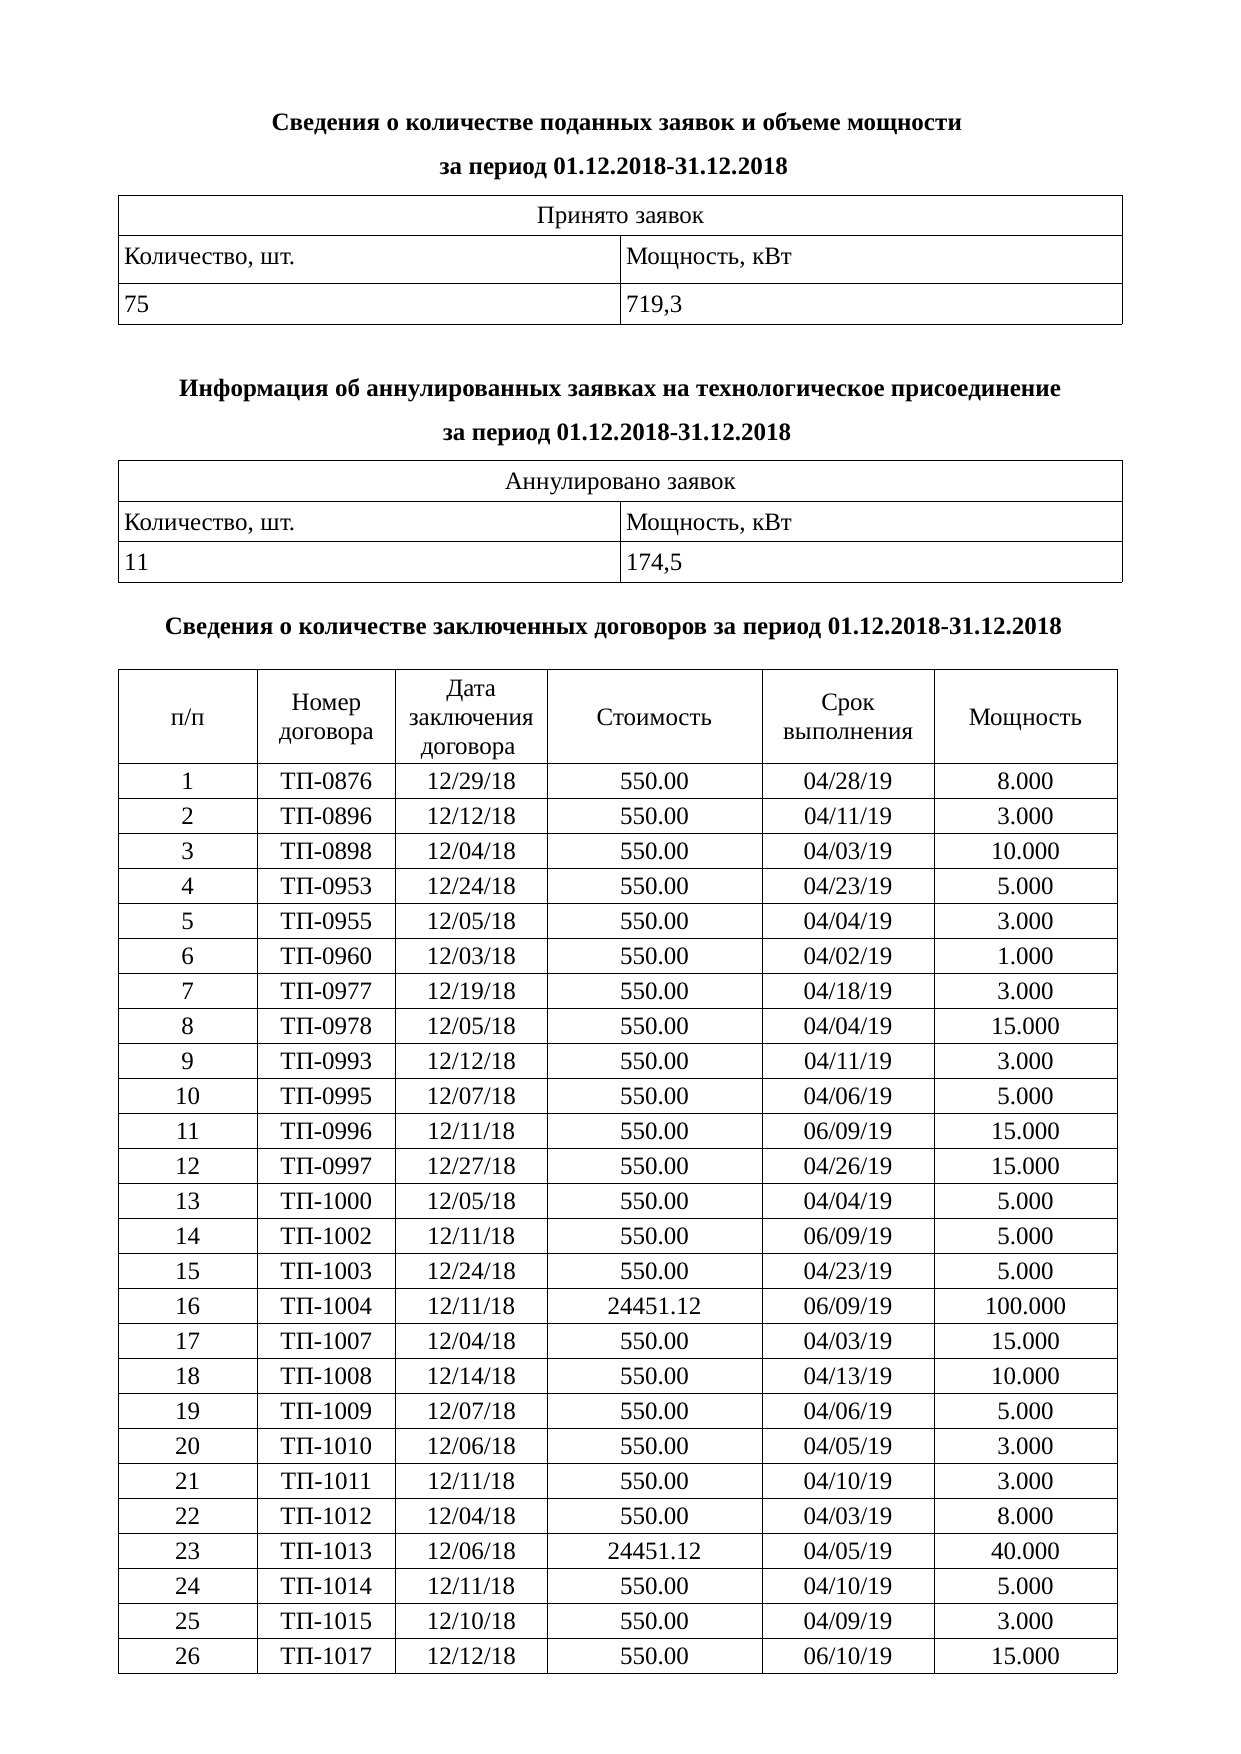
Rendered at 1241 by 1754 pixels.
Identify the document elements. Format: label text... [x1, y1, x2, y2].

table_cell 3,000 [935, 1429, 1117, 1462]
table_cell 04.04.19 [763, 1184, 934, 1217]
table_cell 15,000 [935, 1149, 1117, 1182]
table_cell ТП-0896 [258, 799, 395, 832]
table_cell 550,00 [548, 1009, 762, 1042]
table_header Дата заключения договора [396, 670, 547, 762]
table_cell 550,00 [548, 1254, 762, 1287]
table_cell 18 [119, 1359, 257, 1392]
table_cell 07.12.18 [396, 1079, 547, 1112]
table_cell ТП-0996 [258, 1114, 395, 1147]
table_cell 24.12.18 [396, 1254, 547, 1287]
table_cell 75 [119, 284, 620, 323]
table_cell 15,000 [935, 1639, 1117, 1672]
table_header Аннулировано заявок [119, 461, 1122, 501]
table_cell 5,000 [935, 1079, 1117, 1112]
table_cell 23.04.19 [763, 869, 934, 902]
table_cell 11.12.18 [396, 1219, 547, 1252]
table_cell ТП-1004 [258, 1289, 395, 1322]
table_cell 05.04.19 [763, 1534, 934, 1567]
table_cell 40,000 [935, 1534, 1117, 1567]
table_cell 3,000 [935, 799, 1117, 832]
table_cell 550,00 [548, 1394, 762, 1427]
text Сведения о количестве заключенных договоров за период 01.12.2018-31.12.2018 [118, 611, 1122, 640]
table_cell 550,00 [548, 1114, 762, 1147]
table_header Номер договора [258, 670, 395, 762]
table_cell 10.12.18 [396, 1604, 547, 1637]
table_cell 03.04.19 [763, 1499, 934, 1532]
table_cell 11.12.18 [396, 1289, 547, 1322]
table_cell 21 [119, 1464, 257, 1497]
table_cell ТП-0876 [258, 764, 395, 797]
table_cell 550,00 [548, 904, 762, 937]
table_cell 11.12.18 [396, 1569, 547, 1602]
table_cell ТП-1017 [258, 1639, 395, 1672]
table_cell ТП-1008 [258, 1359, 395, 1392]
table_cell 550,00 [548, 1079, 762, 1112]
table_cell ТП-0978 [258, 1009, 395, 1042]
table_cell 09.06.19 [763, 1219, 934, 1252]
table_cell 174,5 [621, 542, 1122, 582]
table_header Принято заявок [119, 196, 1122, 235]
table_cell 19 [119, 1394, 257, 1427]
table_cell ТП-0960 [258, 939, 395, 972]
table_cell 550,00 [548, 869, 762, 902]
table_cell 12.12.18 [396, 1639, 547, 1672]
table_cell 04.04.19 [763, 904, 934, 937]
table_cell 550,00 [548, 1639, 762, 1672]
text за период 01.12.2018-31.12.2018 [118, 417, 1122, 446]
table_cell Мощность, кВт [621, 502, 1122, 541]
table_cell 11 [119, 542, 620, 582]
table_cell ТП-1012 [258, 1499, 395, 1532]
table_cell 24 [119, 1569, 257, 1602]
table_cell 06.04.19 [763, 1394, 934, 1427]
table_cell Количество, шт. [119, 502, 620, 541]
text Информация об аннулированных заявках на технологическое присоединение [118, 373, 1122, 402]
text за период 01.12.2018-31.12.2018 [118, 151, 1122, 180]
table_cell 26 [119, 1639, 257, 1672]
table_cell 05.12.18 [396, 1009, 547, 1042]
table_cell 5,000 [935, 1184, 1117, 1217]
table_cell 8,000 [935, 764, 1117, 797]
table_cell 550,00 [548, 1219, 762, 1252]
table_cell 11 [119, 1114, 257, 1147]
table_cell ТП-0977 [258, 974, 395, 1007]
table_cell 3,000 [935, 974, 1117, 1007]
table_cell 5,000 [935, 1219, 1117, 1252]
table_cell 11.04.19 [763, 1044, 934, 1077]
table_cell 5,000 [935, 1254, 1117, 1287]
table_cell 550,00 [548, 1184, 762, 1217]
table_cell ТП-0995 [258, 1079, 395, 1112]
table_cell 2 [119, 799, 257, 832]
table_cell 5 [119, 904, 257, 937]
table_header Срок выполнения [763, 670, 934, 762]
table_cell 1,000 [935, 939, 1117, 972]
table_cell 04.12.18 [396, 834, 547, 867]
table_cell 7 [119, 974, 257, 1007]
table_cell 15,000 [935, 1009, 1117, 1042]
table_header Стоимость [548, 670, 762, 762]
table_cell 23 [119, 1534, 257, 1567]
table_cell 24451,12 [548, 1289, 762, 1322]
table_cell 04.12.18 [396, 1324, 547, 1357]
table_cell ТП-0955 [258, 904, 395, 937]
table_cell 5,000 [935, 1394, 1117, 1427]
table_cell 8,000 [935, 1499, 1117, 1532]
table_cell 550,00 [548, 764, 762, 797]
table_cell 3 [119, 834, 257, 867]
table_cell 550,00 [548, 1429, 762, 1462]
table_cell 550,00 [548, 974, 762, 1007]
table_cell 6 [119, 939, 257, 972]
table_cell 20 [119, 1429, 257, 1462]
table_cell 3,000 [935, 1464, 1117, 1497]
table_cell 15 [119, 1254, 257, 1287]
table_cell 4 [119, 869, 257, 902]
table_cell 26.04.19 [763, 1149, 934, 1182]
table_cell 550,00 [548, 1499, 762, 1532]
table_cell 14 [119, 1219, 257, 1252]
table_cell 3,000 [935, 1044, 1117, 1077]
table_cell ТП-1011 [258, 1464, 395, 1497]
table_cell 18.04.19 [763, 974, 934, 1007]
table_cell 100,000 [935, 1289, 1117, 1322]
table_cell 27.12.18 [396, 1149, 547, 1182]
text Сведения о количестве поданных заявок и объеме мощности [118, 107, 1122, 136]
table_cell ТП-1000 [258, 1184, 395, 1217]
table_cell 550,00 [548, 1569, 762, 1602]
table_cell ТП-1002 [258, 1219, 395, 1252]
table_cell 10.06.19 [763, 1639, 934, 1672]
table_cell 12.12.18 [396, 799, 547, 832]
table_cell 28.04.19 [763, 764, 934, 797]
table_cell 23.04.19 [763, 1254, 934, 1287]
table_cell 03.04.19 [763, 1324, 934, 1357]
table_cell 06.04.19 [763, 1079, 934, 1112]
table_cell 550,00 [548, 939, 762, 972]
table_cell ТП-1009 [258, 1394, 395, 1427]
table_cell 24451,12 [548, 1534, 762, 1567]
table_cell 15,000 [935, 1324, 1117, 1357]
table_cell 3,000 [935, 904, 1117, 937]
table_cell 09.04.19 [763, 1604, 934, 1637]
table_cell 5,000 [935, 1569, 1117, 1602]
table_cell 3,000 [935, 1604, 1117, 1637]
table_cell 14.12.18 [396, 1359, 547, 1392]
table_cell ТП-1013 [258, 1534, 395, 1567]
table_cell 03.04.19 [763, 834, 934, 867]
table_cell 12.12.18 [396, 1044, 547, 1077]
table_cell ТП-1003 [258, 1254, 395, 1287]
table_cell 5,000 [935, 869, 1117, 902]
table_cell 11.04.19 [763, 799, 934, 832]
table_cell 550,00 [548, 834, 762, 867]
table_cell 550,00 [548, 799, 762, 832]
table_cell 03.12.18 [396, 939, 547, 972]
table_cell Мощность, кВт [621, 236, 1122, 283]
table_cell 29.12.18 [396, 764, 547, 797]
table_cell 05.12.18 [396, 904, 547, 937]
table_cell 9 [119, 1044, 257, 1077]
table_cell 06.12.18 [396, 1534, 547, 1567]
table_cell 19.12.18 [396, 974, 547, 1007]
table_cell ТП-1014 [258, 1569, 395, 1602]
table_cell 10.04.19 [763, 1569, 934, 1602]
table_cell 04.04.19 [763, 1009, 934, 1042]
table_cell ТП-0953 [258, 869, 395, 902]
table_cell 10 [119, 1079, 257, 1112]
table_header Мощность [935, 670, 1117, 762]
table_cell 550,00 [548, 1324, 762, 1357]
table_cell ТП-1007 [258, 1324, 395, 1357]
table_cell 04.12.18 [396, 1499, 547, 1532]
table_cell 10,000 [935, 834, 1117, 867]
table_cell 22 [119, 1499, 257, 1532]
table_cell 550,00 [548, 1464, 762, 1497]
table_cell 09.06.19 [763, 1289, 934, 1322]
table_cell 11.12.18 [396, 1114, 547, 1147]
table_cell 550,00 [548, 1044, 762, 1077]
table_cell 550,00 [548, 1359, 762, 1392]
table_cell 02.04.19 [763, 939, 934, 972]
table_cell 719,3 [621, 284, 1122, 323]
table_cell 09.06.19 [763, 1114, 934, 1147]
table_cell ТП-1010 [258, 1429, 395, 1462]
table_cell 550,00 [548, 1604, 762, 1637]
table_cell 06.12.18 [396, 1429, 547, 1462]
table_cell ТП-1015 [258, 1604, 395, 1637]
table_cell 8 [119, 1009, 257, 1042]
table_header п/п [119, 670, 257, 762]
table_cell 15,000 [935, 1114, 1117, 1147]
table_cell 07.12.18 [396, 1394, 547, 1427]
table_cell 13.04.19 [763, 1359, 934, 1392]
table_cell Количество, шт. [119, 236, 620, 283]
table_cell ТП-0993 [258, 1044, 395, 1077]
table_cell 10.04.19 [763, 1464, 934, 1497]
table_cell 10,000 [935, 1359, 1117, 1392]
table_cell ТП-0898 [258, 834, 395, 867]
table_cell 1 [119, 764, 257, 797]
table_cell 24.12.18 [396, 869, 547, 902]
table_cell 05.04.19 [763, 1429, 934, 1462]
table_cell 550,00 [548, 1149, 762, 1182]
table_cell 13 [119, 1184, 257, 1217]
table_cell 25 [119, 1604, 257, 1637]
table_cell 12 [119, 1149, 257, 1182]
table_cell ТП-0997 [258, 1149, 395, 1182]
table_cell 05.12.18 [396, 1184, 547, 1217]
table_cell 11.12.18 [396, 1464, 547, 1497]
table_cell 17 [119, 1324, 257, 1357]
table_cell 16 [119, 1289, 257, 1322]
